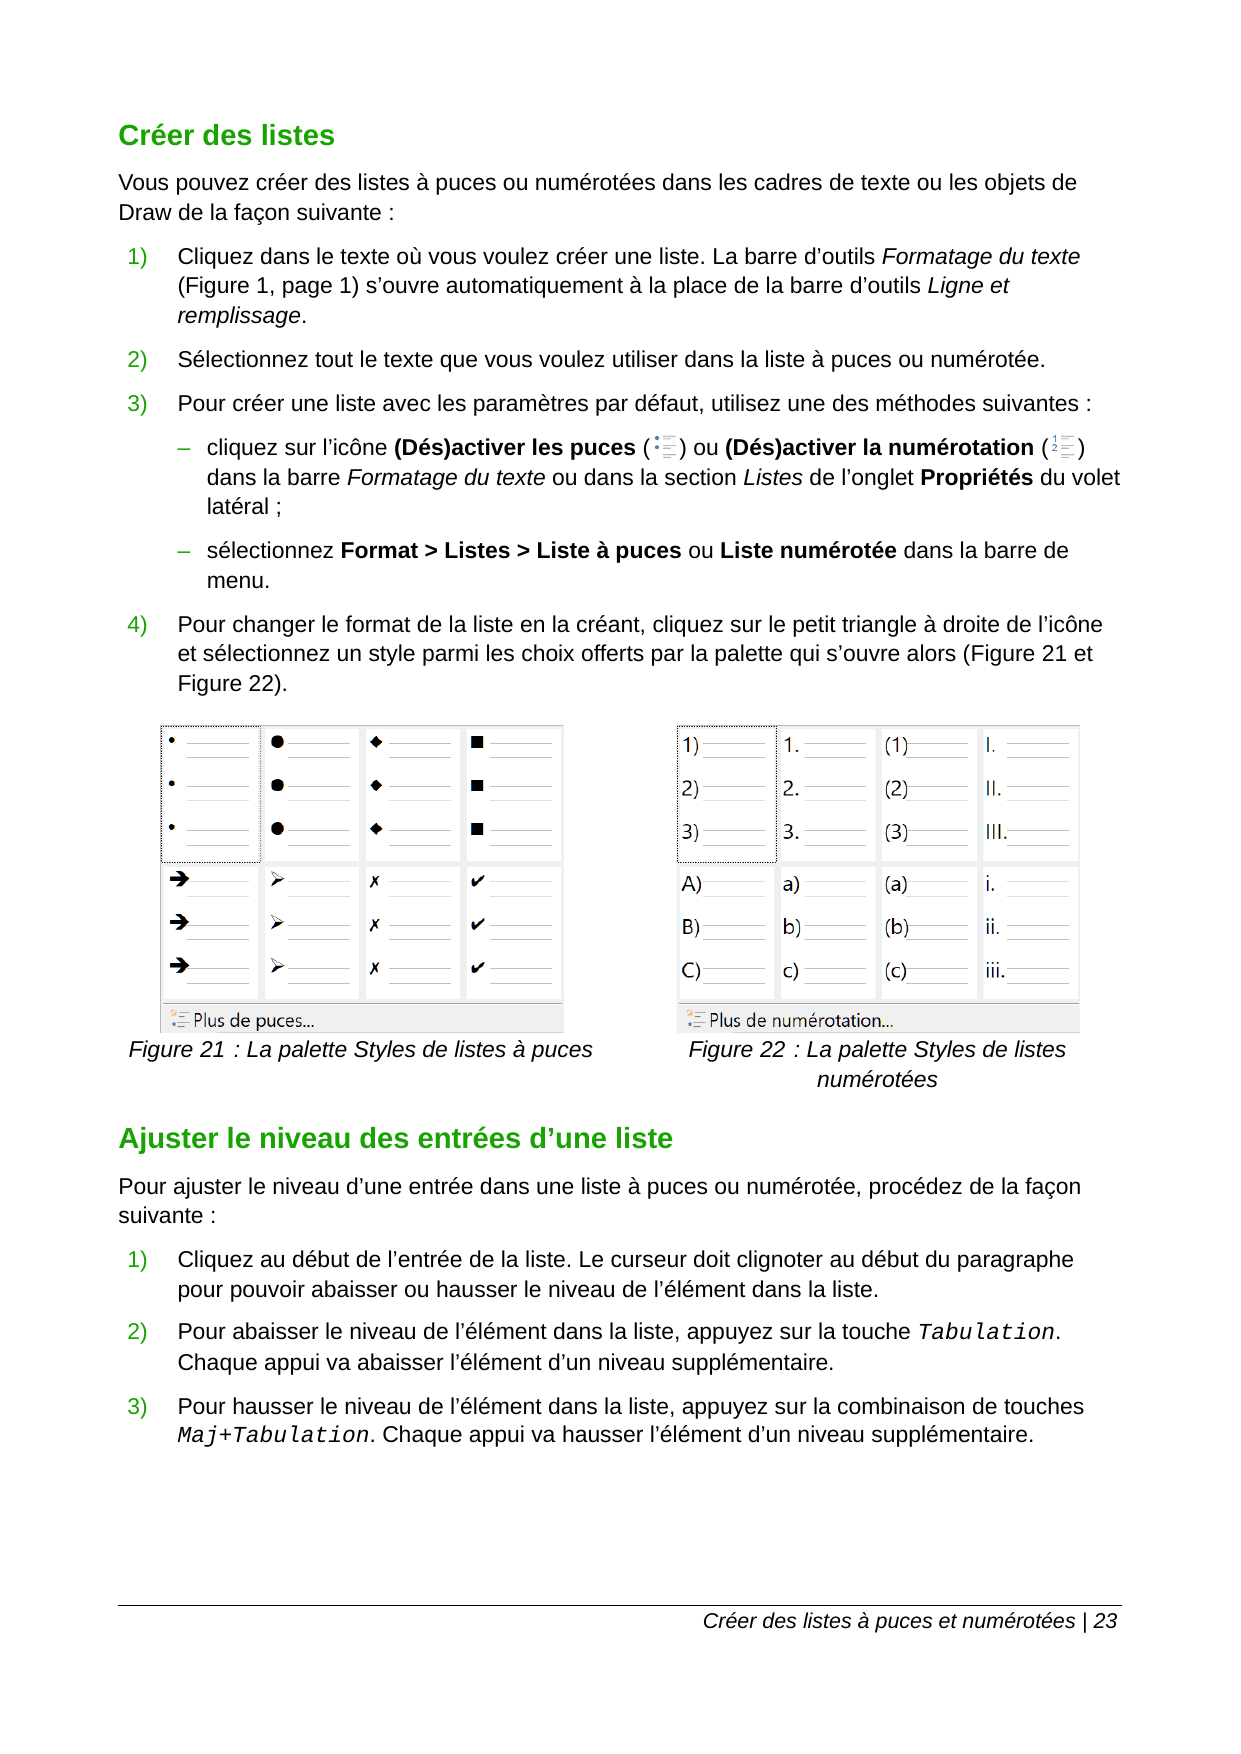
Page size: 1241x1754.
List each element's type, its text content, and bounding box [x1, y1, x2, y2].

list cliquez sur l’icône (Dés)activer les puces () ou (Dés)activer la numérotation () dans la barre Formatage du texte ou dans la section Listes de l’onglet Propriétés du volet latéral ; [177, 431, 1122, 519]
list Pour changer le format de la liste en la créant, cliquez sur le petit triangle à droite de l’icône et sélectionnez un style parmi les choix offerts par la palette qui s’ouvre alors (Figure 21 et Figure 22). [148, 607, 1122, 696]
text Pour ajuster le niveau d’une entrée dans une liste à puces ou numérotée, procédez de la façon suivante : [118, 1169, 1122, 1228]
list Sélectionnez tout le texte que vous voulez utiliser dans la liste à puces ou numérotée. [148, 343, 1122, 372]
picture [160, 725, 564, 1033]
list Pour abaisser le niveau de l’élément dans la liste, appuyez sur la touche Tabulation. Chaque appui va abaisser l’élément d’un niveau supplémentaire. [148, 1317, 1122, 1376]
list Pour hausser le niveau de l’élément dans la liste, appuyez sur la combinaison de touches Maj+Tabulation. Chaque appui va hausser l’élément d’un niveau supplémentaire. [148, 1390, 1122, 1449]
list sélectionnez Format > Listes > Liste à puces ou Liste numérotée dans la barre de menu. [177, 534, 1122, 593]
text Figure 22 : La palette Styles de listes numérotées [635, 1033, 1122, 1092]
picture [676, 725, 1080, 1033]
subtitle Créer des listes [118, 118, 1122, 152]
text Vous pouvez créer des listes à puces ou numérotées dans les cadres de texte ou les objets de Draw de la façon suivante : [118, 166, 1122, 225]
list Cliquez dans le texte où vous voulez créer une liste. La barre d’outils Formatage du texte (Figure 1, page 1) s’ouvre automatiquement à la place de la barre d’outils Ligne et remplissage. [148, 240, 1122, 328]
subtitle Ajuster le niveau des entrées d’une liste [118, 1121, 1122, 1155]
list Cliquez au début de l’entrée de la liste. Le curseur doit clignoter au début du paragraphe pour pouvoir abaisser ou hausser le niveau de l’élément dans la liste. [148, 1243, 1122, 1302]
text Figure 21 : La palette Styles de listes à puces [118, 1033, 605, 1062]
list Pour créer une liste avec les paramètres par défaut, utilisez une des méthodes suivantes : [148, 387, 1122, 416]
